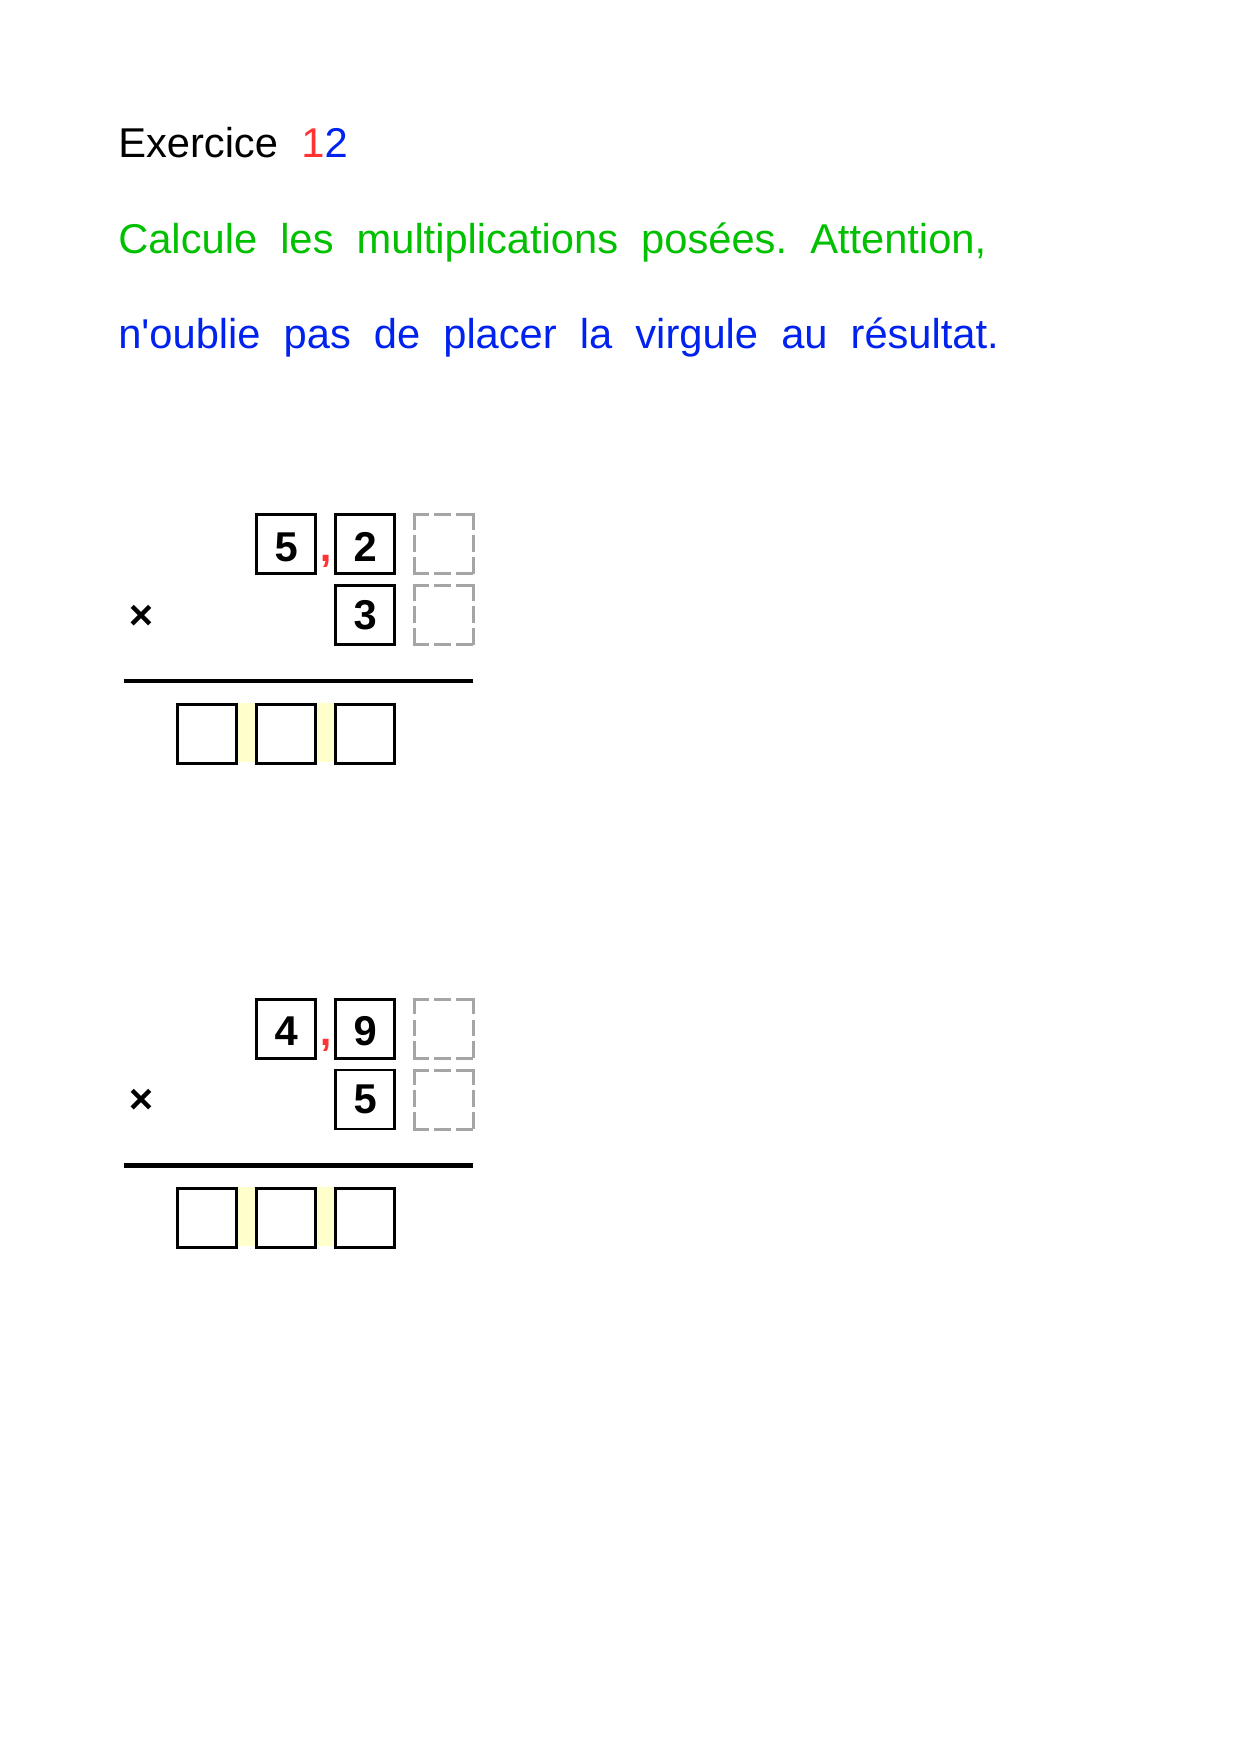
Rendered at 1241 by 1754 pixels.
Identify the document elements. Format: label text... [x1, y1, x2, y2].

table_cell [236, 1175, 256, 1187]
table_cell [158, 1168, 177, 1175]
table_cell [394, 683, 414, 691]
table_cell [118, 1128, 124, 1145]
table_cell [158, 683, 177, 691]
table_cell [177, 1175, 236, 1187]
table_cell [236, 1128, 256, 1145]
table_cell , [317, 998, 334, 1057]
table_cell [256, 661, 315, 678]
table_cell [236, 683, 256, 691]
table_cell [335, 1249, 394, 1264]
table_cell [315, 1069, 334, 1127]
table_cell [177, 513, 236, 572]
table_cell [394, 1246, 414, 1264]
table_cell [394, 762, 414, 779]
table_cell [315, 691, 335, 703]
table_header [335, 501, 394, 513]
table_cell [414, 703, 473, 762]
table_cell [177, 1069, 236, 1127]
table_cell [396, 1069, 414, 1127]
table_cell [124, 1175, 157, 1187]
table_cell [315, 1057, 335, 1068]
table_cell [394, 1175, 414, 1187]
table_cell [315, 1175, 335, 1187]
table_cell [124, 661, 157, 678]
table_cell , [317, 513, 334, 572]
table_cell [315, 572, 335, 584]
table_cell [256, 765, 315, 779]
table_cell [118, 691, 124, 703]
table_cell [118, 572, 124, 584]
table_cell [394, 691, 414, 703]
table_cell [124, 703, 157, 762]
table_header [118, 501, 124, 513]
text Calcule les multiplications posées. Attention, n'oublie pas de placer la virgule au résultat. [118, 214, 1122, 453]
table_cell × [124, 1069, 157, 1127]
table_cell [335, 1060, 394, 1068]
table_header [394, 501, 414, 513]
table_cell [118, 1145, 124, 1163]
table_cell [396, 998, 414, 1057]
table_cell [256, 1145, 315, 1163]
table_cell [394, 1128, 414, 1145]
table_header [473, 501, 1157, 779]
table_cell [236, 584, 256, 643]
table_cell [118, 762, 124, 779]
table_cell [238, 703, 255, 762]
table_cell [158, 572, 177, 584]
table_cell [236, 691, 256, 703]
table_cell [158, 1246, 177, 1264]
table_cell [414, 691, 473, 703]
table_cell [394, 1168, 414, 1175]
table_cell × [124, 584, 157, 643]
table_cell [258, 1190, 314, 1246]
table_header [177, 501, 236, 513]
table_header [394, 986, 414, 998]
table_cell [118, 661, 124, 678]
table_cell [124, 572, 157, 584]
table_cell 2 [337, 516, 393, 572]
table_cell [158, 584, 177, 643]
text Exercice 12 [118, 118, 1122, 166]
table_cell [335, 1145, 394, 1163]
table_cell [118, 1163, 124, 1175]
table_cell [414, 1145, 473, 1163]
table_cell [337, 706, 393, 762]
table_cell [394, 1145, 414, 1163]
table_cell [124, 683, 157, 691]
table_cell [256, 691, 315, 703]
table_cell [236, 1057, 256, 1068]
table_header [236, 986, 256, 998]
table_cell [256, 683, 315, 691]
table_cell [124, 1168, 157, 1175]
table_cell [414, 762, 473, 779]
table_cell [118, 513, 124, 572]
table_cell [158, 643, 177, 661]
table_header [414, 986, 473, 998]
table_cell [236, 572, 256, 584]
table_cell [394, 661, 414, 678]
table_header [124, 986, 157, 998]
table_cell [317, 1187, 334, 1246]
table_cell 3 [337, 587, 393, 643]
table_header [124, 501, 157, 513]
table_cell [179, 706, 235, 762]
table_cell [335, 765, 394, 779]
table_cell [315, 1128, 335, 1145]
table_cell [335, 1130, 394, 1145]
table_cell [335, 1168, 394, 1175]
table_cell [158, 1057, 177, 1068]
table_cell [236, 1069, 256, 1127]
table_cell [256, 1060, 315, 1068]
table_cell [394, 572, 414, 584]
table_cell [335, 691, 394, 703]
table_cell [396, 513, 414, 572]
table_cell [179, 1190, 235, 1246]
table_cell [335, 661, 394, 678]
table_cell [315, 584, 334, 643]
table_cell [414, 1246, 473, 1264]
table_cell [124, 691, 157, 703]
table_cell [158, 998, 177, 1057]
table_header [335, 986, 394, 998]
table_cell [315, 1145, 335, 1163]
table_cell [238, 1187, 255, 1246]
table_cell [256, 1168, 315, 1175]
table_cell [158, 762, 177, 779]
table_cell [118, 1175, 124, 1187]
table_cell [177, 683, 236, 691]
table_cell [414, 1057, 473, 1068]
table_cell [337, 1190, 393, 1246]
table_cell [414, 661, 473, 678]
table_cell [118, 643, 124, 661]
table_cell [124, 1187, 157, 1246]
table_cell [158, 513, 177, 572]
table_header [256, 986, 315, 998]
table_cell 5 [258, 516, 314, 572]
table_cell [124, 643, 157, 661]
table_cell [315, 762, 335, 779]
table_cell [236, 513, 255, 572]
table_cell [236, 998, 255, 1057]
table_header [256, 501, 315, 513]
table_cell [414, 572, 473, 584]
table_cell [414, 998, 473, 1057]
table_cell [396, 584, 414, 643]
table_cell [158, 1175, 177, 1187]
table_cell [118, 1057, 124, 1068]
table_cell [118, 1069, 124, 1127]
table_cell [118, 998, 124, 1057]
table_cell [256, 643, 315, 661]
table_cell [236, 661, 256, 678]
table_header [118, 986, 124, 998]
table_cell [414, 683, 473, 691]
table_cell 4 [258, 1001, 314, 1057]
table_cell [236, 643, 256, 661]
table_cell [158, 1128, 177, 1145]
table_cell 9 [337, 1001, 393, 1057]
table_cell [158, 1069, 177, 1127]
table_cell [256, 575, 315, 584]
table_cell [414, 584, 473, 643]
table_cell [414, 1187, 473, 1246]
table_cell [177, 661, 236, 678]
table_cell [177, 998, 236, 1057]
table_header [236, 501, 256, 513]
table_header [315, 986, 335, 998]
table_cell [124, 998, 157, 1057]
table_cell [124, 1128, 157, 1145]
table_cell [124, 1145, 157, 1163]
table_cell [118, 1246, 124, 1264]
table_cell [315, 1246, 335, 1264]
table_cell [124, 762, 157, 779]
table_cell [256, 1128, 315, 1145]
table_cell [256, 584, 315, 643]
table_cell [414, 1168, 473, 1175]
table_cell [177, 765, 236, 779]
table_cell [124, 1057, 157, 1068]
table_cell [256, 1175, 315, 1187]
table_cell [414, 1175, 473, 1187]
table_cell [335, 646, 394, 661]
table_cell [158, 691, 177, 703]
table_cell [315, 683, 335, 691]
table_cell [177, 643, 236, 661]
table_cell [258, 706, 314, 762]
table_cell [394, 1057, 414, 1068]
table_header [473, 986, 1157, 1264]
table_cell [124, 1246, 157, 1264]
table_cell [177, 584, 236, 643]
table_cell [414, 1069, 473, 1127]
table_cell [118, 1187, 124, 1246]
table_cell [177, 1057, 236, 1068]
table_cell [414, 1128, 473, 1145]
table_header [158, 986, 177, 998]
table_cell [236, 1246, 256, 1264]
table_cell [177, 1249, 236, 1264]
table_header [414, 501, 473, 513]
table_header [315, 501, 335, 513]
table_cell [236, 762, 256, 779]
table_cell 5 [337, 1071, 393, 1127]
table_cell [396, 703, 414, 762]
table_cell [118, 703, 124, 762]
table_cell [414, 513, 473, 572]
table_cell [236, 1145, 256, 1163]
table_cell [256, 1069, 315, 1127]
table_cell [158, 1145, 177, 1163]
table_cell [177, 1168, 236, 1175]
table_cell [315, 1168, 335, 1175]
table_cell [177, 1128, 236, 1145]
table_cell [315, 643, 335, 661]
table_cell [118, 679, 124, 691]
table_cell [335, 575, 394, 584]
table_cell [158, 703, 176, 762]
table_cell [315, 661, 335, 678]
table_header [177, 986, 236, 998]
table_cell [335, 1175, 394, 1187]
table_cell [236, 1168, 256, 1175]
table_cell [118, 584, 124, 643]
table_cell [256, 1249, 315, 1264]
table_cell [177, 691, 236, 703]
table_cell [396, 1187, 414, 1246]
table_cell [124, 513, 157, 572]
table_cell [177, 572, 236, 584]
table_cell [158, 661, 177, 678]
table_cell [394, 643, 414, 661]
table_cell [177, 1145, 236, 1163]
table_cell [414, 643, 473, 661]
table_cell [335, 683, 394, 691]
table_cell [317, 703, 334, 762]
table_header [158, 501, 177, 513]
table_cell [158, 1187, 176, 1246]
